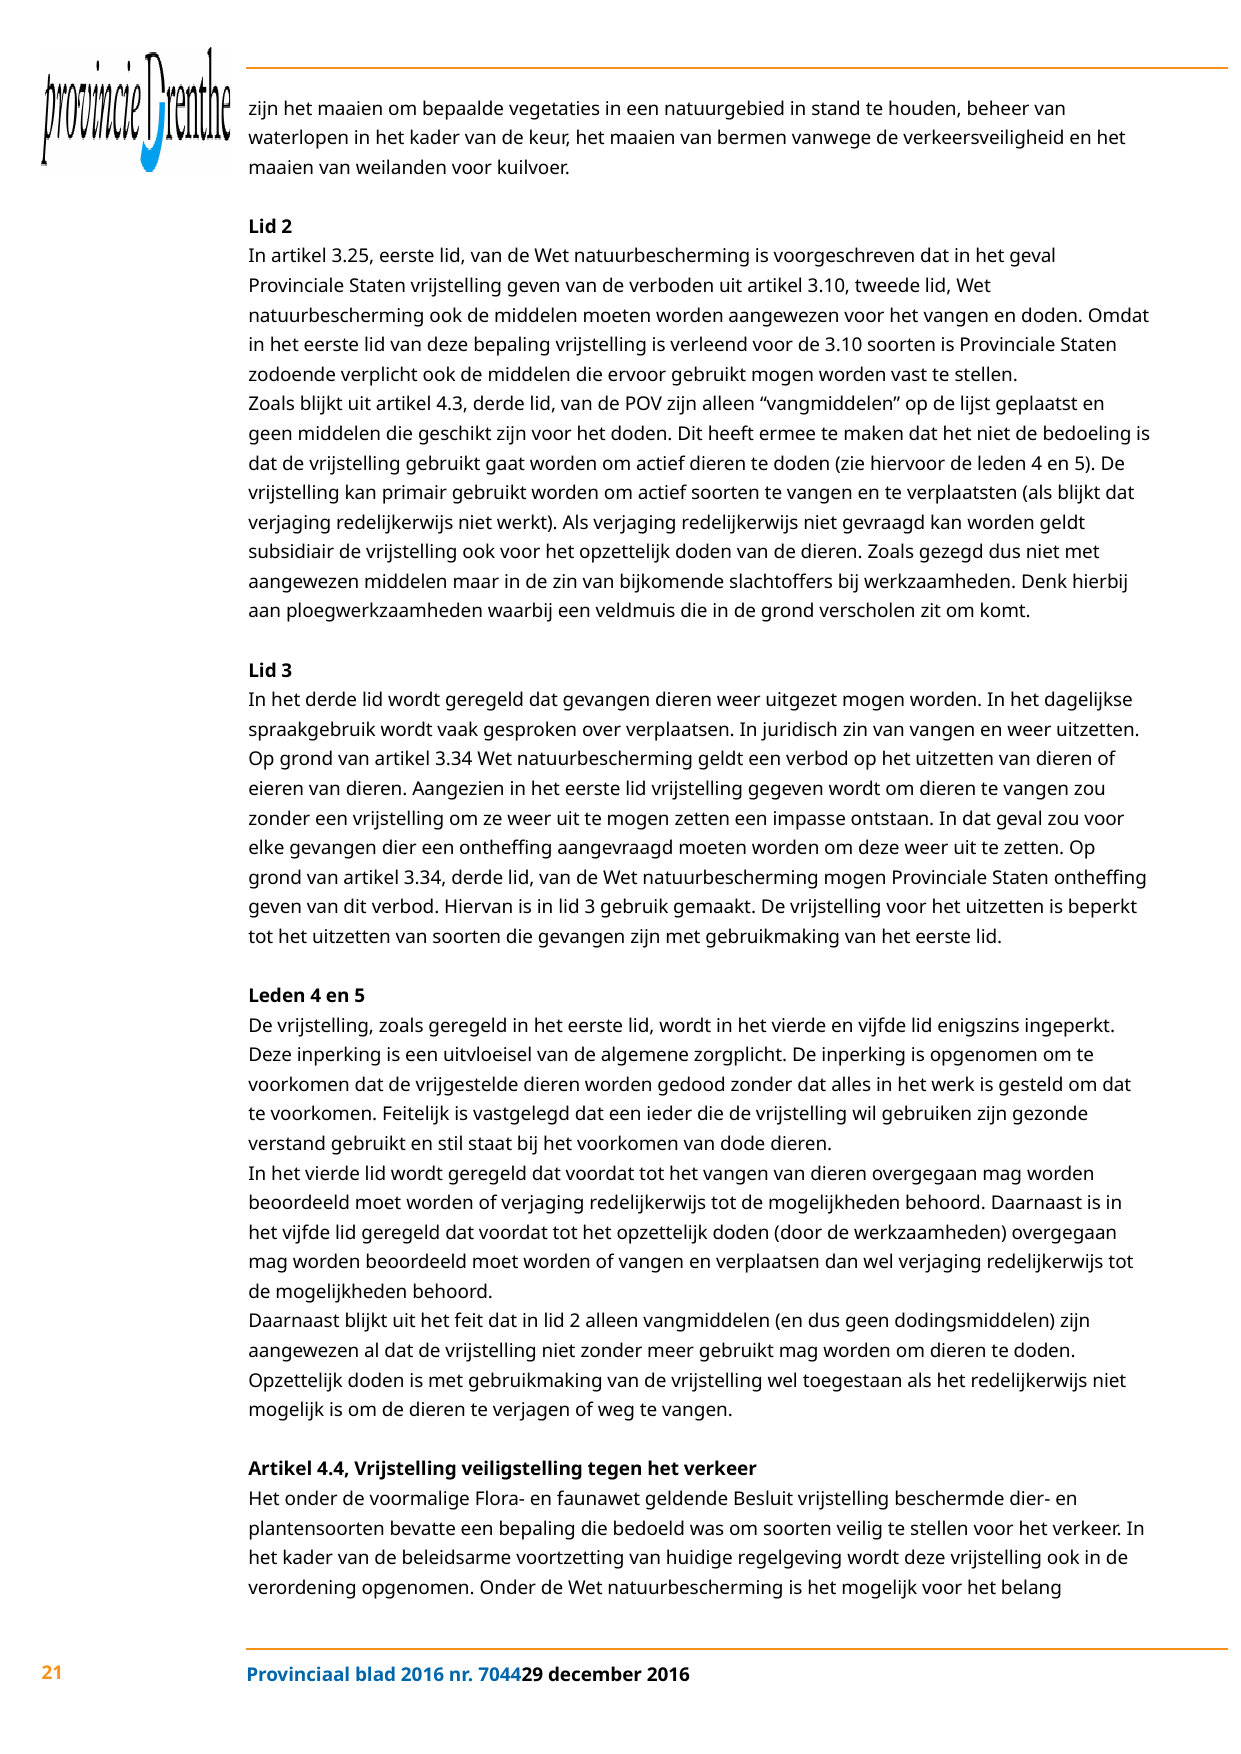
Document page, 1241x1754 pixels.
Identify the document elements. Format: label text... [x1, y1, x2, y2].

text Leden 4 en 5 [248, 982, 1152, 1008]
text In het vierde lid wordt geregeld dat voordat tot het vangen van dieren overgegaan mag worden beoordeeld moet worden of verjaging redelijkerwijs tot de mogelijkheden behoord. Daarnaast is in het vijfde lid geregeld dat voordat tot het opzettelijk doden (door de werkzaamheden) overgegaan mag worden beoordeeld moet worden of vangen en verplaatsen dan wel verjaging redelijkerwijs tot de mogelijkheden behoord. [248, 1160, 1152, 1304]
text Zoals blijkt uit artikel 4.3, derde lid, van de POV zijn alleen “vangmiddelen” op de lijst geplaatst en geen middelen die geschikt zijn voor het doden. Dit heeft ermee te maken dat het niet de bedoeling is dat de vrijstelling gebruikt gaat worden om actief dieren te doden (zie hiervoor de leden 4 en 5). De vrijstelling kan primair gebruikt worden om actief soorten te vangen en te verplaatsten (als blijkt dat verjaging redelijkerwijs niet werkt). Als verjaging redelijkerwijs niet gevraagd kan worden geldt subsidiair de vrijstelling ook voor het opzettelijk doden van de dieren. Zoals gezegd dus niet met aangewezen middelen maar in de zin van bijkomende slachtoffers bij werkzaamheden. Denk hierbij aan ploegwerkzaamheden waarbij een veldmuis die in de grond verscholen zit om komt. [248, 391, 1152, 623]
text Artikel 4.4, Vrijstelling veiligstelling tegen het verkeer [248, 1456, 1152, 1481]
text In artikel 3.25, eerste lid, van de Wet natuurbescherming is voorgeschreven dat in het geval Provinciale Staten vrijstelling geven van de verboden uit artikel 3.10, tweede lid, Wet natuurbescherming ook de middelen moeten worden aangewezen voor het vangen en doden. Omdat in het eerste lid van deze bepaling vrijstelling is verleend voor de 3.10 soorten is Provinciale Staten zodoende verplicht ook de middelen die ervoor gebruikt mogen worden vast te stellen. [248, 243, 1152, 387]
text Lid 2 [248, 213, 1152, 239]
text De vrijstelling, zoals geregeld in het eerste lid, wordt in het vierde en vijfde lid enigszins ingeperkt. Deze inperking is een uitvloeisel van de algemene zorgplicht. De inperking is opgenomen om te voorkomen dat de vrijgestelde dieren worden gedood zonder dat alles in het werk is gesteld om dat te voorkomen. Feitelijk is vastgelegd dat een ieder die de vrijstelling wil gebruiken zijn gezonde verstand gebruikt en stil staat bij het voorkomen van dode dieren. [248, 1012, 1152, 1156]
text Het onder de voormalige Flora- en faunawet geldende Besluit vrijstelling beschermde dier- en plantensoorten bevatte een bepaling die bedoeld was om soorten veilig te stellen voor het verkeer. In het kader van de beleidsarme voortzetting van huidige regelgeving wordt deze vrijstelling ook in de verordening opgenomen. Onder de Wet natuurbescherming is het mogelijk voor het belang [248, 1485, 1152, 1600]
text In het derde lid wordt geregeld dat gevangen dieren weer uitgezet mogen worden. In het dagelijkse spraakgebruik wordt vaak gesproken over verplaatsen. In juridisch zin van vangen en weer uitzetten. Op grond van artikel 3.34 Wet natuurbescherming geldt een verbod op het uitzetten van dieren of eieren van dieren. Aangezien in het eerste lid vrijstelling gegeven wordt om dieren te vangen zou zonder een vrijstelling om ze weer uit te mogen zetten een impasse ontstaan. In dat geval zou voor elke gevangen dier een ontheffing aangevraagd moeten worden om deze weer uit te zetten. Op grond van artikel 3.34, derde lid, van de Wet natuurbescherming mogen Provinciale Staten ontheffing geven van dit verbod. Hiervan is in lid 3 gebruik gemaakt. De vrijstelling voor het uitzetten is beperkt tot het uitzetten van soorten die gevangen zijn met gebruikmaking van het eerste lid. [248, 686, 1152, 949]
picture [41, 47, 231, 172]
text Daarnaast blijkt uit het feit dat in lid 2 alleen vangmiddelen (en dus geen dodingsmiddelen) zijn aangewezen al dat de vrijstelling niet zonder meer gebruikt mag worden om dieren te doden. Opzettelijk doden is met gebruikmaking van de vrijstelling wel toegestaan als het redelijkerwijs niet mogelijk is om de dieren te verjagen of weg te vangen. [248, 1308, 1152, 1422]
text zijn het maaien om bepaalde vegetaties in een natuurgebied in stand te houden, beheer van waterlopen in het kader van de keur, het maaien van bermen vanwege de verkeersveiligheid en het maaien van weilanden voor kuilvoer. [248, 95, 1152, 180]
text Lid 3 [248, 657, 1152, 683]
